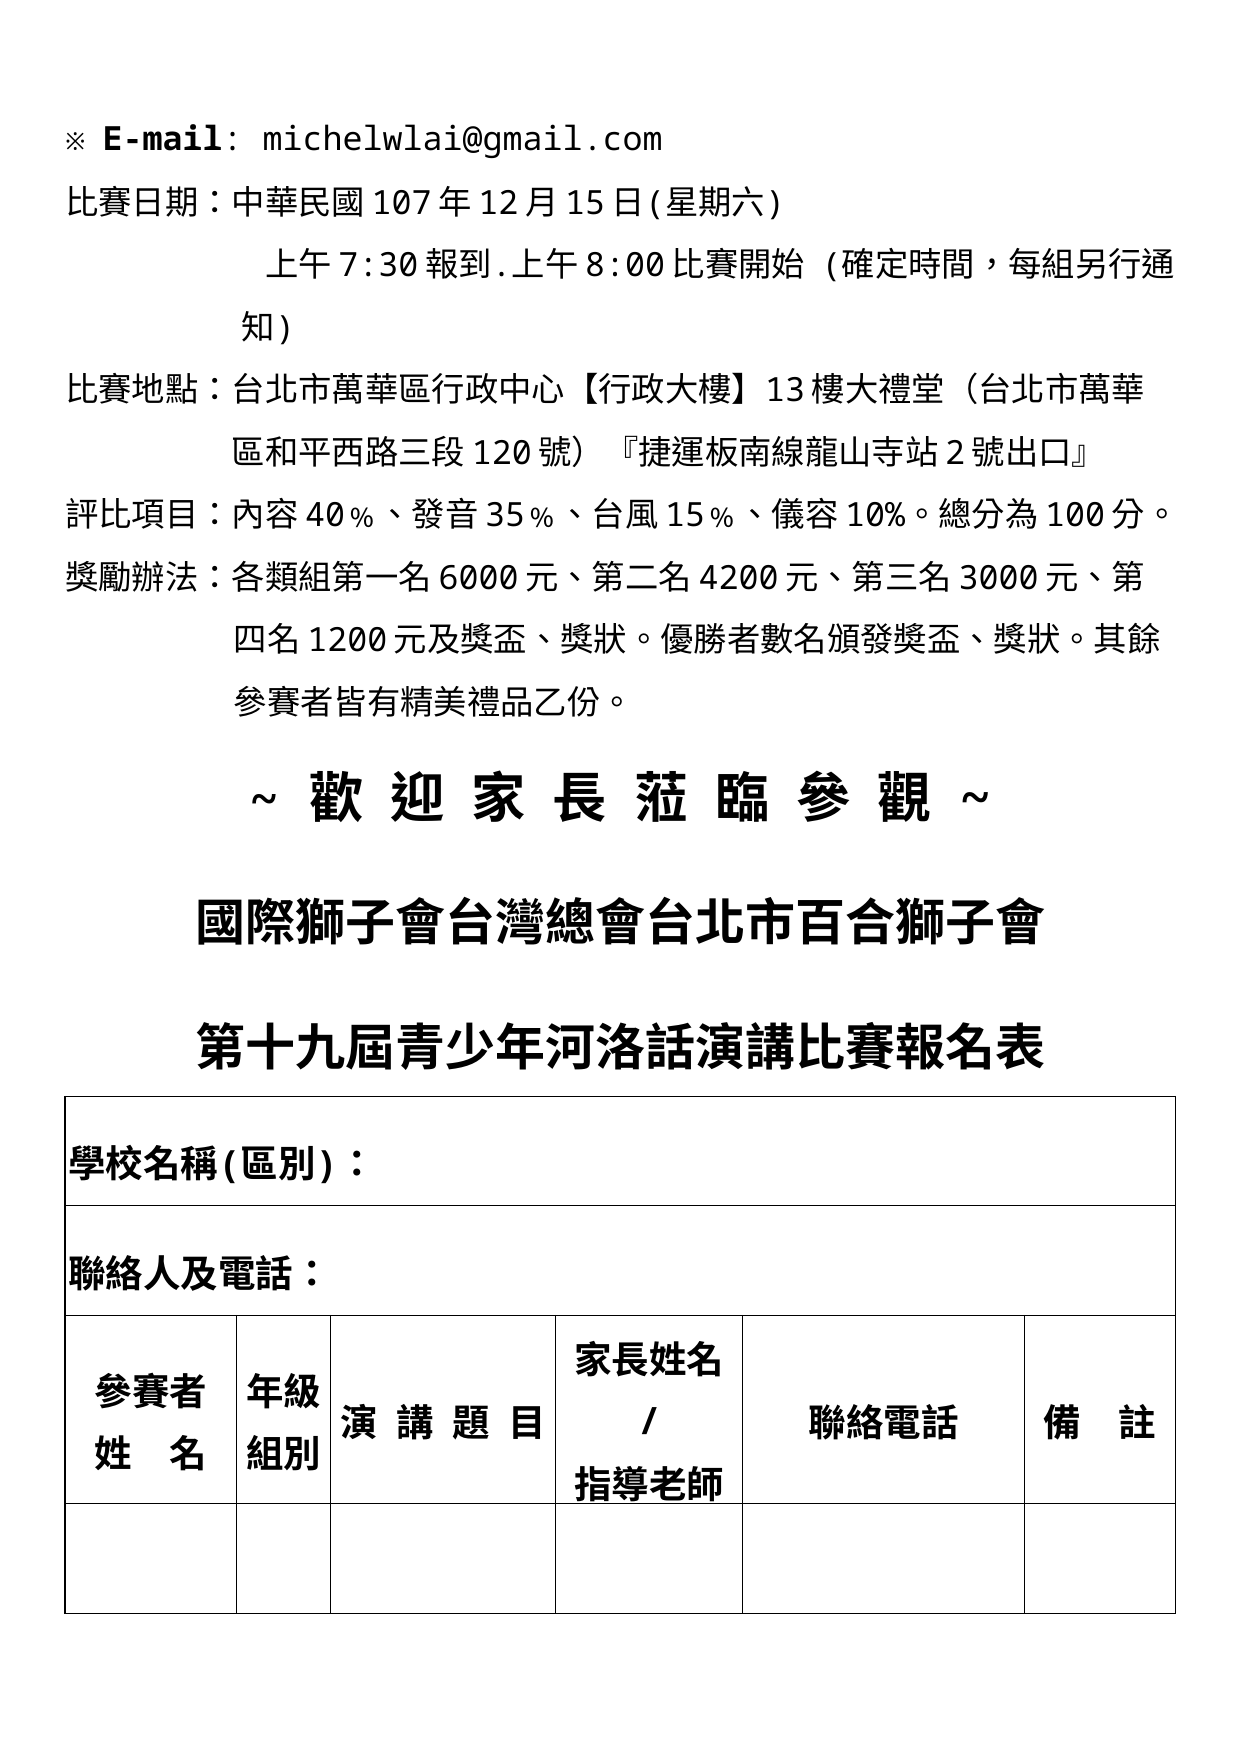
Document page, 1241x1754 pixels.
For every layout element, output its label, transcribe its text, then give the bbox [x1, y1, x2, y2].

table_cell 聯絡人及電話： [66, 1206, 1175, 1315]
table_cell [331, 1504, 555, 1613]
text ~ 歡 迎 家 長 蒞 臨 參 觀 ~ [65, 721, 1175, 846]
table_cell [556, 1504, 742, 1613]
text 國際獅子會台灣總會台北市百合獅子會 [65, 846, 1175, 971]
table_cell 聯絡電話 [743, 1316, 1024, 1503]
table_cell 參賽者 姓 名 [66, 1316, 236, 1503]
text 第十九屆青少年河洛話演講比賽報名表 [65, 971, 1175, 1096]
text 獎勵辦法：各類組第一名6000元、第二名4200元、第三名3000元、第四名1200元及獎盃、獎狀。優勝者數名頒發奬盃、獎狀。其餘參賽者皆有精美禮品乙份。 [65, 533, 1175, 721]
table_cell [66, 1504, 236, 1613]
table_cell 年級 組別 [237, 1316, 330, 1503]
table_cell 備 註 [1025, 1316, 1175, 1503]
text 評比項目：內容40﹪、發音35﹪、台風15﹪、儀容10%。總分為100分。 [65, 471, 1175, 533]
list E-mail: michelwlai@gmail.com [65, 96, 1175, 158]
table_cell 家長姓名 / 指導老師 [556, 1316, 742, 1503]
table_cell 演 講 題 目 [331, 1316, 555, 1503]
text 比賽地點：台北市萬華區行政中心【行政大樓】13樓大禮堂（台北市萬華區和平西路三段120號）『捷運板南線龍山寺站2號出口』 [65, 346, 1175, 471]
text 上午7:30報到.上午8:00比賽開始 (確定時間，每組另行通知) [65, 221, 1175, 346]
table_cell [237, 1504, 330, 1613]
table_header 學校名稱(區別)： [66, 1097, 1175, 1205]
table_cell [1025, 1504, 1175, 1613]
table_cell [743, 1504, 1024, 1613]
text 比賽日期：中華民國107年12月15日(星期六) [65, 158, 1175, 221]
